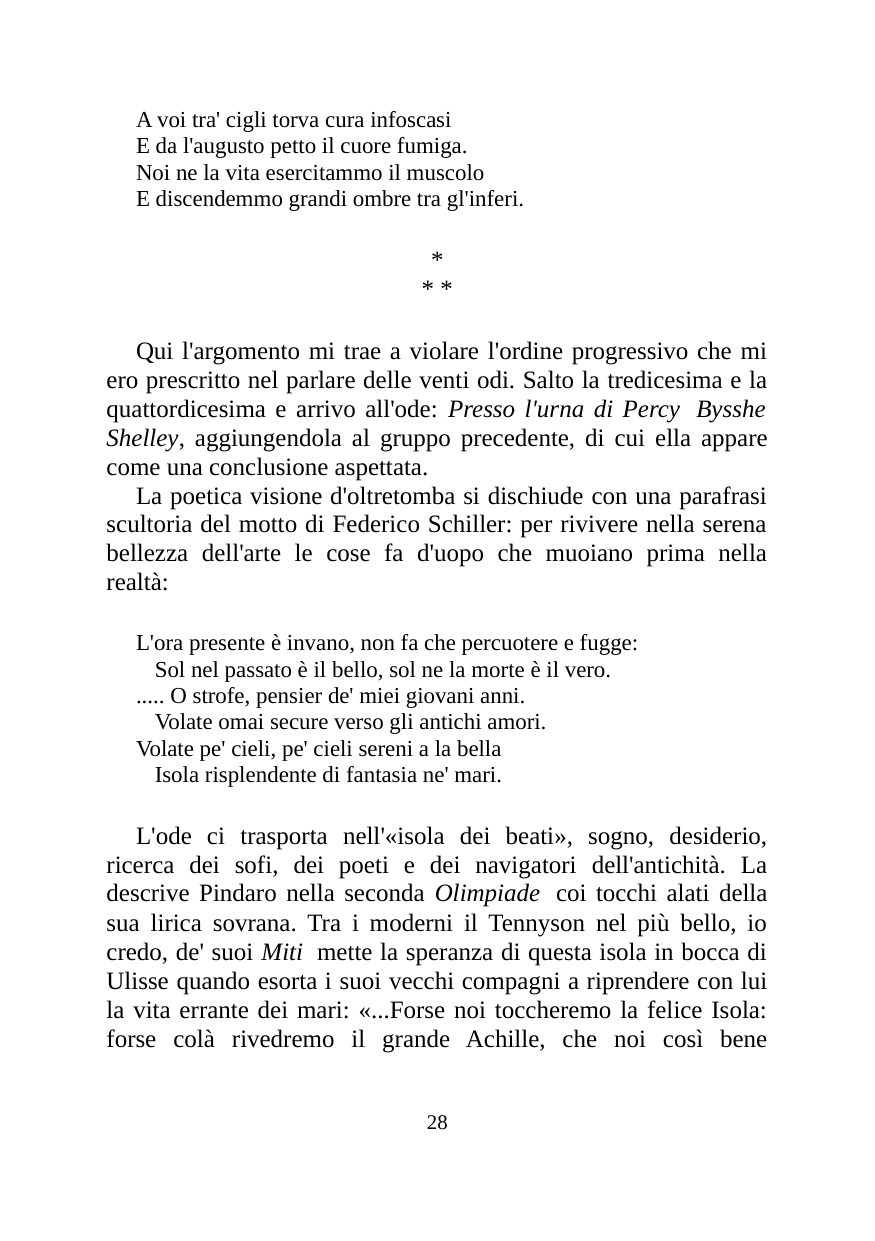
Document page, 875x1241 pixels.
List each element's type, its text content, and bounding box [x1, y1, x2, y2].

text Noi ne la vita esercitammo il muscolo [106, 159, 768, 185]
text * [106, 245, 768, 274]
text Volate pe' cieli, pe' cieli sereni a la bella [106, 735, 768, 761]
text La poetica visione d'oltretomba si dischiude con una parafrasi scultoria del motto di Federico Schiller: per rivivere nella serena bellezza dell'arte le cose fa d'uopo che muoiano prima nella realtà: [106, 481, 768, 596]
text E discendemmo grandi ombre tra gl'inferi. [106, 185, 768, 212]
text L'ora presente è invano, non fa che percuotere e fugge: [106, 629, 768, 656]
text Qui l'argomento mi trae a violare l'ordine progressivo che mi ero prescritto nel parlare delle venti odi. Salto la tredicesima e la quattordicesima e arrivo all'ode: Presso l'urna di Percy Bysshe Shelley, aggiungendola al gruppo precedente, di cui ella appare come una conclusione aspettata. [106, 336, 768, 481]
text Volate omai secure verso gli antichi amori. [125, 708, 768, 735]
text L'ode ci trasporta nell'«isola dei beati», sogno, desiderio, ricerca dei sofi, dei poeti e dei navigatori dell'antichità. La descrive Pindaro nella seconda Olimpiade coi tocchi alati della sua lirica sovrana. Tra i moderni il Tennyson nel più bello, io credo, de' suoi Miti mette la speranza di questa isola in bocca di Ulisse quando esorta i suoi vecchi compagni a riprendere con lui la vita errante dei mari: «...Forse noi toccheremo la felice Isola: forse colà rivedremo il grande Achille, che noi così bene [106, 821, 768, 1053]
text ..... O strofe, pensier de' miei giovani anni. [106, 682, 768, 708]
text Isola risplendente di fantasia ne' mari. [125, 761, 768, 787]
text Sol nel passato è il bello, sol ne la morte è il vero. [125, 656, 768, 682]
text E da l'augusto petto il cuore fumiga. [106, 133, 768, 159]
text A voi tra' cigli torva cura infoscasi [106, 106, 768, 133]
text * * [106, 274, 768, 303]
